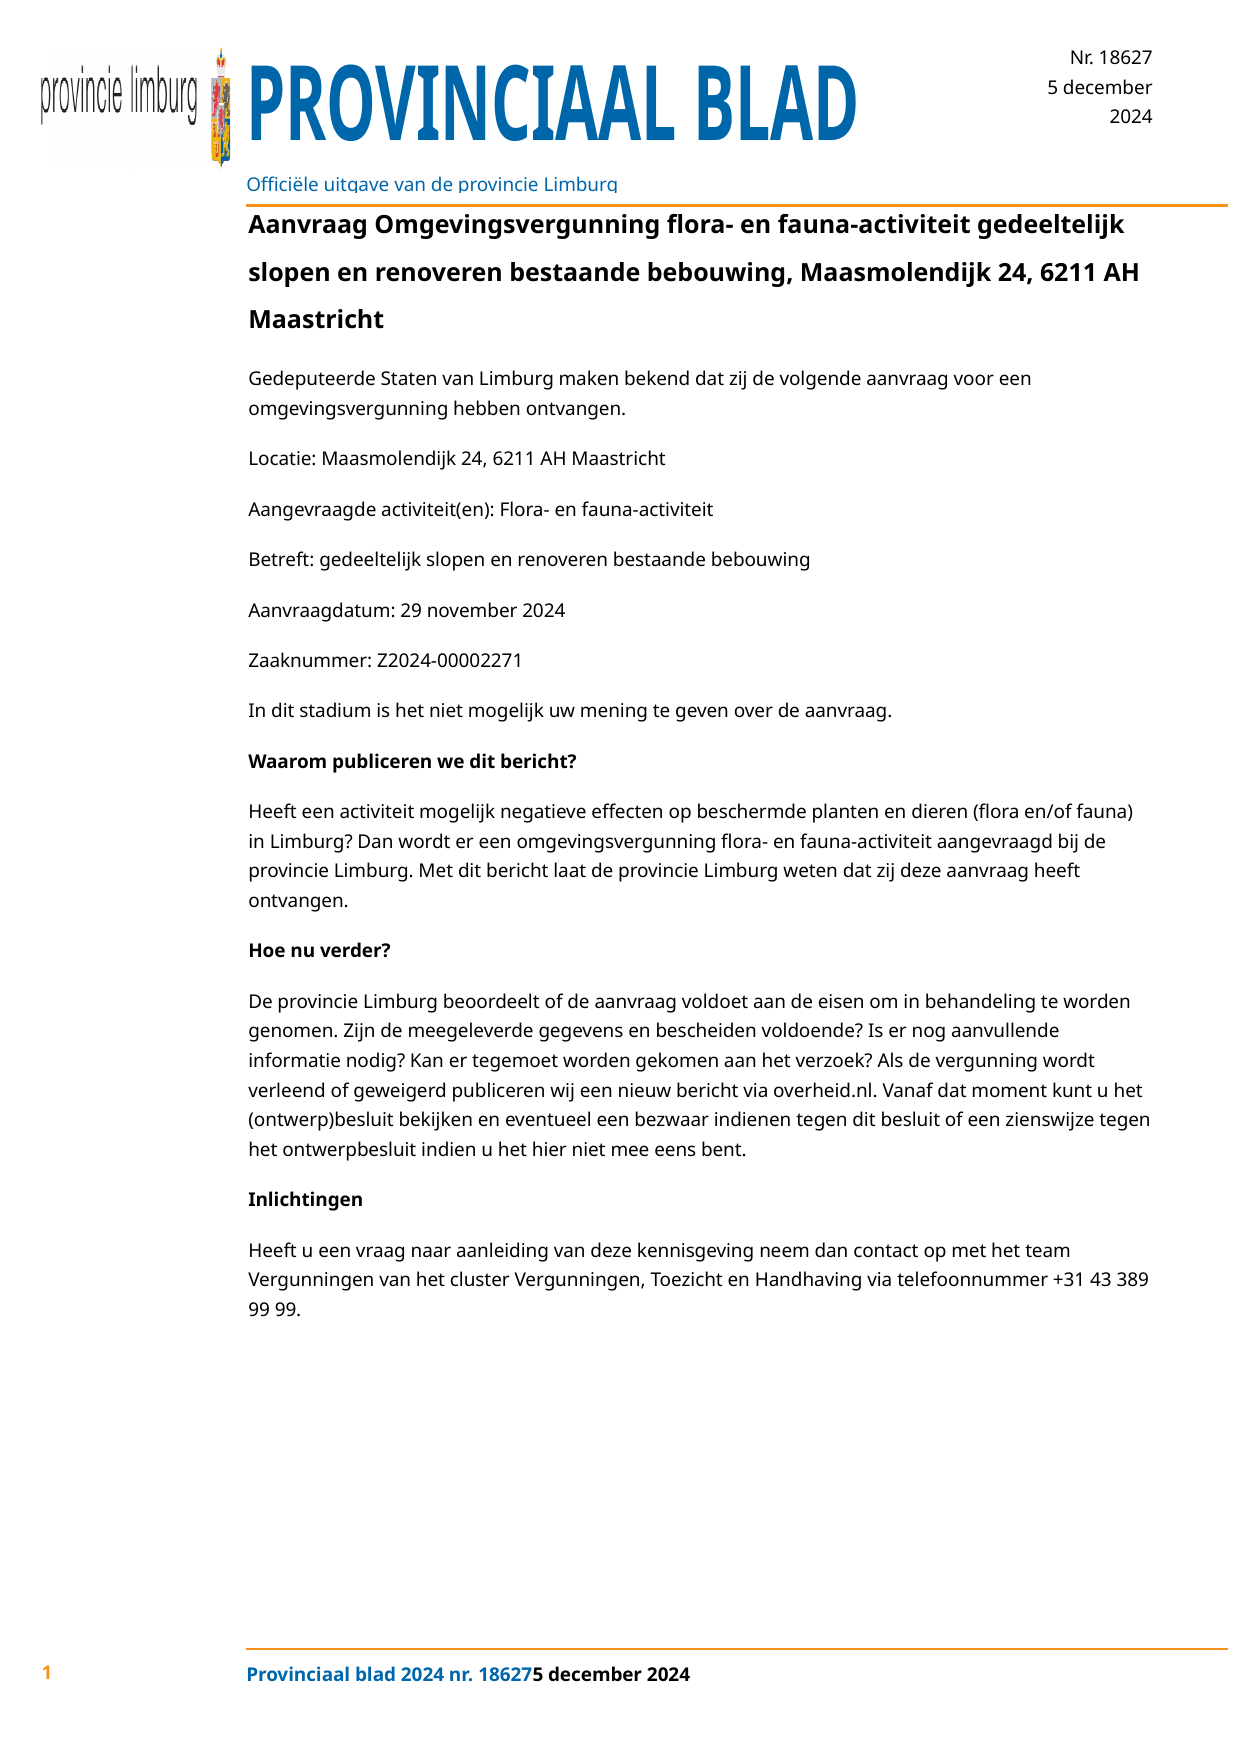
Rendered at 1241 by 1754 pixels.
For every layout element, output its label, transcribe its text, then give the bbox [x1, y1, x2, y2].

text Heeft een activiteit mogelijk negatieve effecten op beschermde planten en dieren (flora en/of fauna) in Limburg? Dan wordt er een omgevingsvergunning flora- en fauna-activiteit aangevraagd bij de provincie Limburg. Met dit bericht laat de provincie Limburg weten dat zij deze aanvraag heeft ontvangen. [248, 798, 1152, 913]
text Zaaknummer: Z2024-00002271 [248, 647, 1152, 673]
text Locatie: Maasmolendijk 24, 6211 AH Maastricht [248, 446, 1152, 471]
text Heeft u een vraag naar aanleiding van deze kennisgeving neem dan contact op met het team Vergunningen van het cluster Vergunningen, Toezicht en Handhaving via telefoonnummer +31 43 389 99 99. [248, 1237, 1152, 1322]
text Betreft: gedeeltelijk slopen en renoveren bestaande bebouwing [248, 546, 1152, 572]
text Inlichtingen [248, 1186, 1152, 1212]
text Hoe nu verder? [248, 938, 1152, 963]
text Aanvraagdatum: 29 november 2024 [248, 597, 1152, 622]
picture [41, 47, 231, 172]
text Aangevraagde activiteit(en): Flora- en fauna-activiteit [248, 496, 1152, 522]
text Aanvraag Omgevingsvergunning flora- en fauna-activiteit gedeeltelijk slopen en renoveren bestaande bebouwing, Maasmolendijk 24, 6211 AH Maastricht [248, 207, 1152, 336]
text In dit stadium is het niet mogelijk uw mening te geven over de aanvraag. [248, 698, 1152, 723]
text Waarom publiceren we dit bericht? [248, 748, 1152, 774]
text De provincie Limburg beoordeelt of de aanvraag voldoet aan de eisen om in behandeling te worden genomen. Zijn de meegeleverde gegevens en bescheiden voldoende? Is er nog aanvullende informatie nodig? Kan er tegemoet worden gekomen aan het verzoek? Als de vergunning wordt verleend of geweigerd publiceren wij een nieuw bericht via overheid.nl. Vanaf dat moment kunt u het (ontwerp)besluit bekijken en eventueel een bezwaar indienen tegen dit besluit of een zienswijze tegen het ontwerpbesluit indien u het hier niet mee eens bent. [248, 988, 1152, 1162]
text Gedeputeerde Staten van Limburg maken bekend dat zij de volgende aanvraag voor een omgevingsvergunning hebben ontvangen. [248, 366, 1152, 421]
